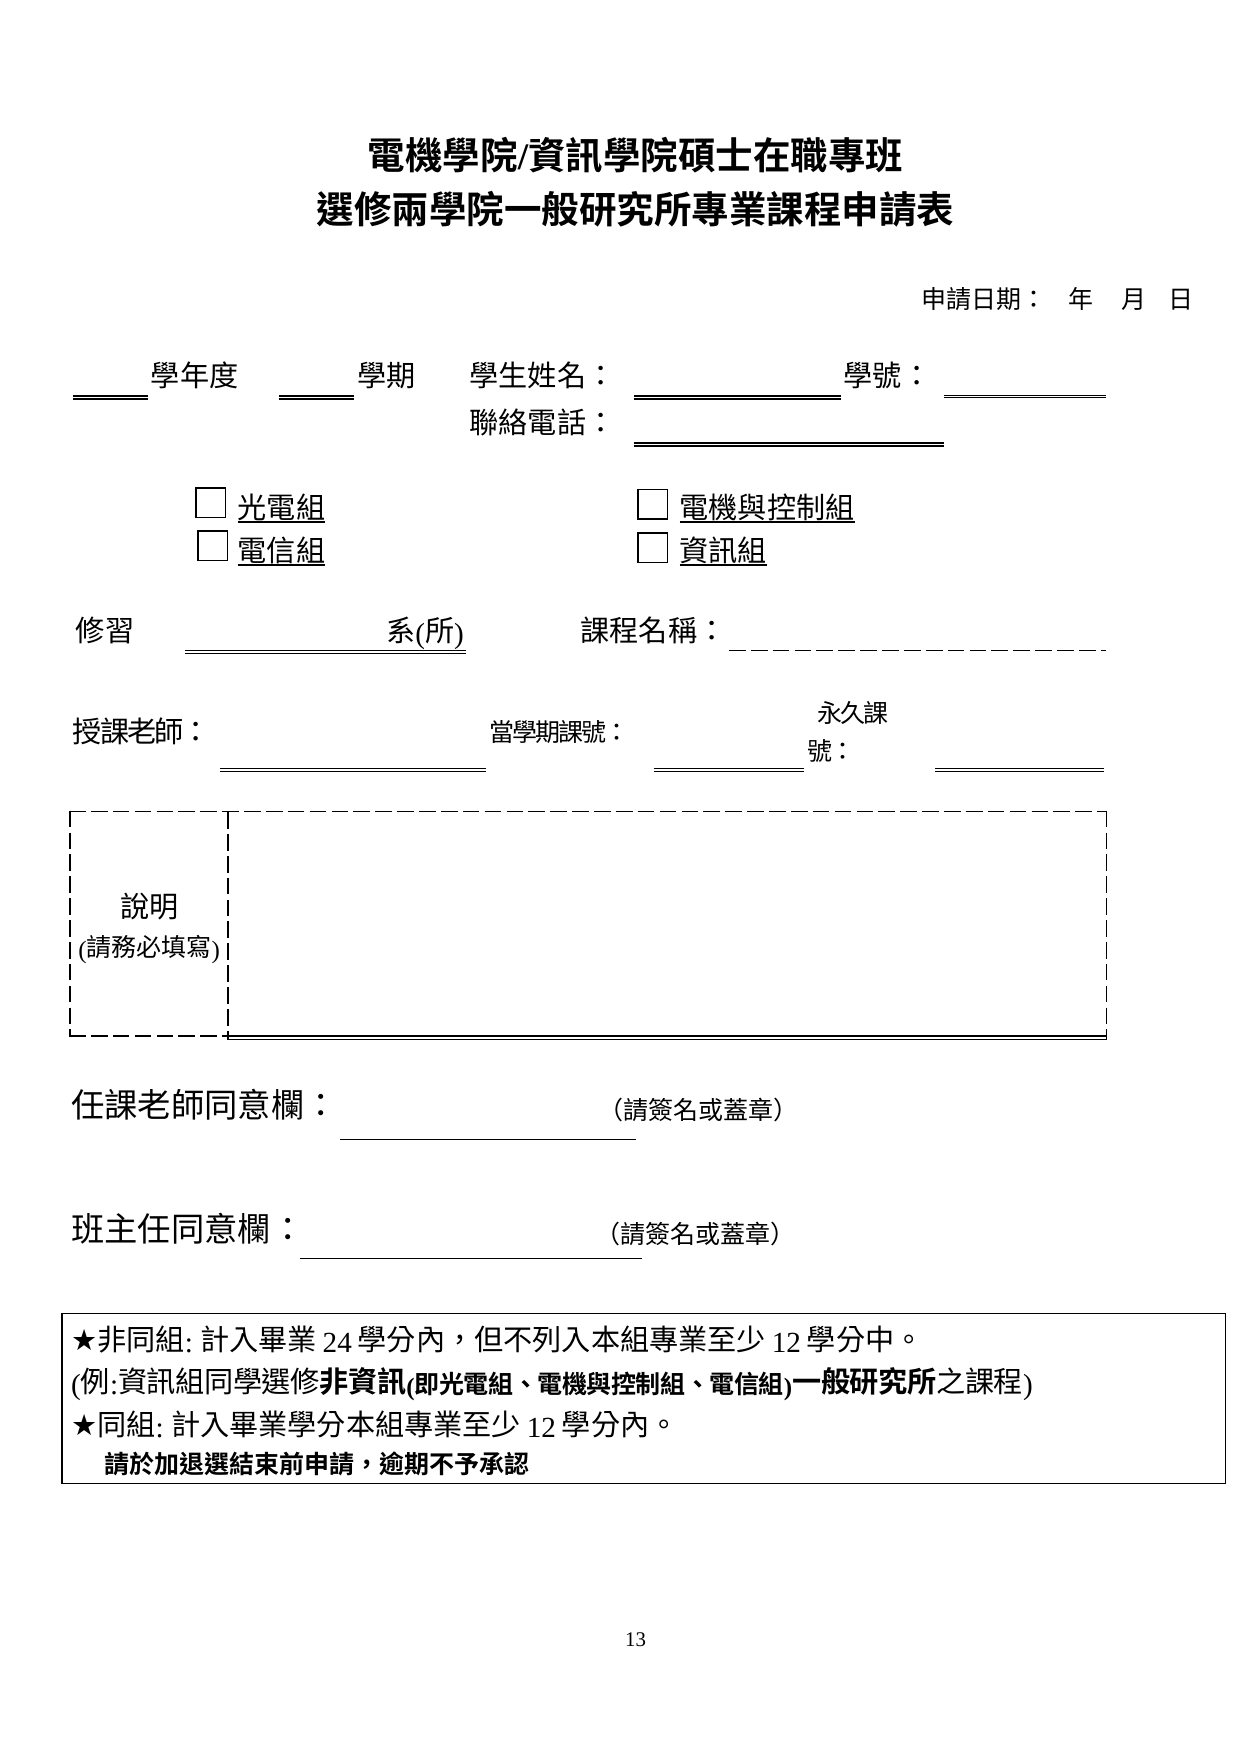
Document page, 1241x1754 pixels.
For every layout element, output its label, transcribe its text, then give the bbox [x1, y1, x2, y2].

table_header [220, 693, 486, 767]
table_header [654, 693, 804, 767]
table_header 學號： [841, 353, 944, 395]
table_header 說明 (請務必填寫) [70, 811, 228, 1035]
table_cell [73, 400, 148, 442]
table_cell 資訊組 [531, 528, 1216, 570]
table_header 電機與控制組 [531, 485, 1216, 527]
table_cell [410, 528, 523, 570]
table_cell [279, 400, 354, 442]
table_header 永久課號： [804, 693, 935, 767]
table_header [944, 353, 1106, 395]
text 班主任同意欄： （請簽名或蓋章） [71, 1164, 1200, 1251]
table_header [73, 485, 110, 527]
table_header [935, 693, 1104, 767]
text 電機學院/資訊學院碩士在職專班 [71, 126, 1200, 180]
table_header 授課老師： [70, 693, 220, 767]
table_cell [634, 395, 944, 442]
table_cell [73, 528, 110, 570]
table_header [73, 353, 148, 395]
table_cell [354, 395, 466, 442]
table_cell [110, 528, 176, 570]
table_header [523, 485, 531, 527]
table_header [410, 485, 523, 527]
table_header [110, 485, 176, 527]
table_cell [1106, 570, 1216, 649]
table_header [228, 811, 1106, 1035]
table_cell 聯絡電話： [466, 395, 634, 442]
table_cell 系(所) [185, 570, 466, 649]
text (例:資訊組同學選修非資訊(即光電組、電機與控制組、電信組)一般研究所之課程) [71, 1359, 1200, 1401]
table_header 學年度 [148, 353, 279, 395]
text 請於加退選結束前申請，逾期不予承認 [63, 1440, 1225, 1483]
table_cell [523, 528, 531, 570]
table_header 光電組 [176, 485, 410, 527]
table_cell 課程名稱： [466, 570, 729, 649]
table_header 學生姓名： [466, 353, 634, 395]
text 任課老師同意欄： （請簽名或蓋章） [71, 1078, 1200, 1127]
text ★同組: 計入畢業學分本組專業至少12學分內。 [71, 1401, 1200, 1440]
table_header 學期 [354, 353, 466, 395]
text ★非同組: 計入畢業24學分內，但不列入本組專業至少12學分中。 [63, 1314, 1225, 1359]
table_cell [729, 570, 1106, 649]
text 選修兩學院一般研究所專業課程申請表 [71, 180, 1200, 235]
table_header [634, 353, 841, 395]
table_header [279, 353, 354, 395]
table_cell [148, 395, 279, 442]
table_cell 修習 [73, 570, 185, 649]
text 申請日期： 年 月 日 [71, 278, 1200, 315]
table_cell 電信組 [176, 528, 410, 570]
table_header 當學期課號： [486, 693, 654, 767]
table_cell [944, 398, 1106, 442]
